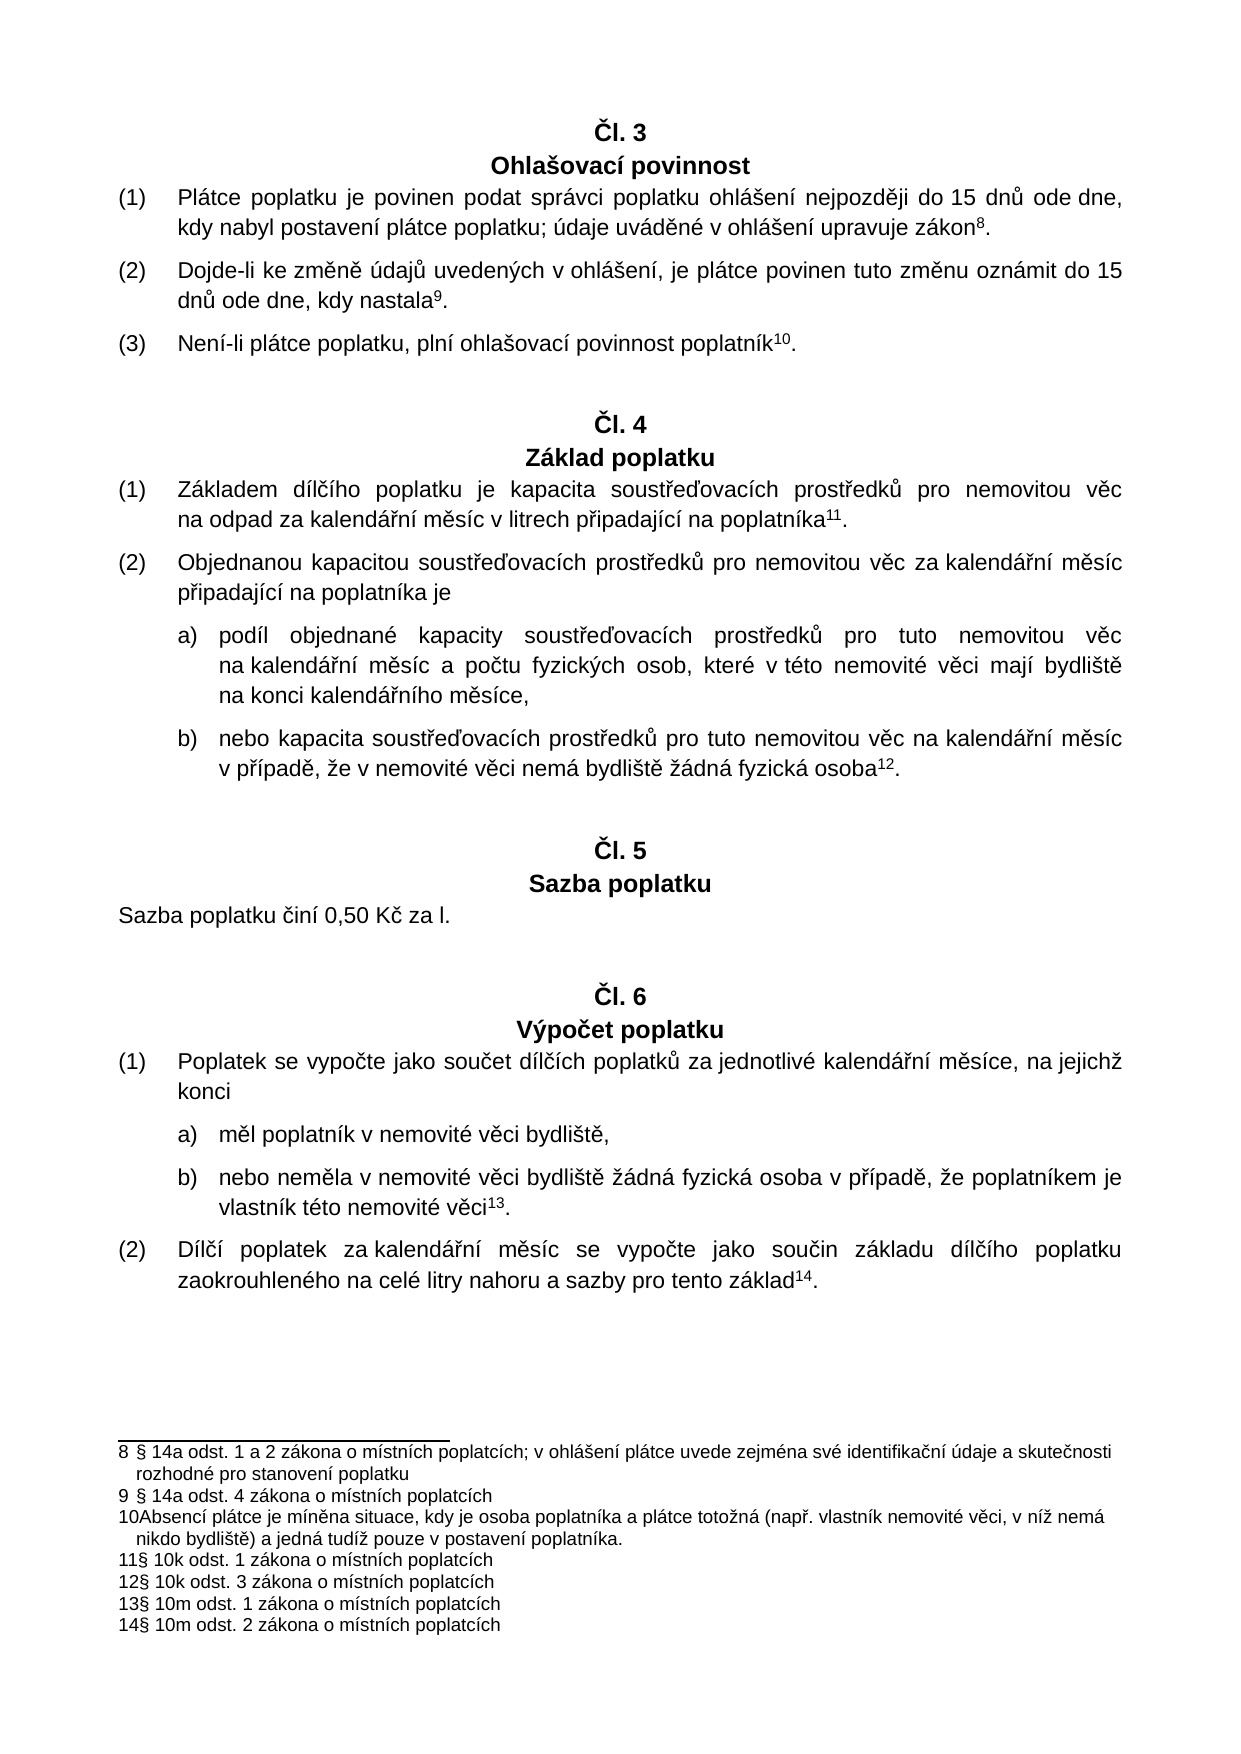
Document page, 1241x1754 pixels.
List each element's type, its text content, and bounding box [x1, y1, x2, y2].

subtitle Čl. 4 Základ poplatku [118, 410, 1122, 472]
list Plátce poplatku je povinen podat správci poplatku ohlášení nejpozději do 15 dnů ode dne, kdy nabyl postavení plátce poplatku; údaje uváděné v ohlášení upravuje zákon. [118, 184, 1122, 241]
list § 14a odst. 1 a 2 zákona o místních poplatcích; v ohlášení plátce uvede zejména své identifikační údaje a skutečnosti rozhodné pro stanovení poplatku [118, 1441, 1122, 1484]
list Absencí plátce je míněna situace, kdy je osoba poplatníka a plátce totožná (např. vlastník nemovité věci, v níž nemá nikdo bydliště) a jedná tudíž pouze v postavení poplatníka. [118, 1506, 1122, 1549]
list Základem dílčího poplatku je kapacita soustřeďovacích prostředků pro nemovitou věc na odpad za kalendářní měsíc v litrech připadající na poplatníka. [118, 476, 1122, 533]
subtitle Čl. 6 Výpočet poplatku [118, 982, 1122, 1044]
subtitle Čl. 3 Ohlašovací povinnost [118, 118, 1122, 180]
list podíl objednané kapacity soustřeďovacích prostředků pro tuto nemovitou věc na kalendářní měsíc a počtu fyzických osob, které v této nemovité věci mají bydliště na konci kalendářního měsíce, [177, 622, 1122, 709]
list § 14a odst. 4 zákona o místních poplatcích [118, 1484, 1122, 1506]
list nebo neměla v nemovité věci bydliště žádná fyzická osoba v případě, že poplatníkem je vlastník této nemovité věci. [177, 1163, 1122, 1220]
list Dojde-li ke změně údajů uvedených v ohlášení, je plátce povinen tuto změnu oznámit do 15 dnů ode dne, kdy nastala. [118, 257, 1122, 314]
list Dílčí poplatek za kalendářní měsíc se vypočte jako součin základu dílčího poplatku zaokrouhleného na celé litry nahoru a sazby pro tento základ. [118, 1236, 1122, 1293]
text Sazba poplatku činí 0,50 Kč za l. [118, 902, 1122, 928]
list § 10m odst. 1 zákona o místních poplatcích [118, 1592, 1122, 1614]
list měl poplatník v nemovité věci bydliště, [177, 1121, 1122, 1147]
subtitle Čl. 5 Sazba poplatku [118, 836, 1122, 897]
list Poplatek se vypočte jako součet dílčích poplatků za jednotlivé kalendářní měsíce, na jejichž konci [118, 1048, 1122, 1104]
list § 10k odst. 3 zákona o místních poplatcích [118, 1571, 1122, 1592]
list nebo kapacita soustřeďovacích prostředků pro tuto nemovitou věc na kalendářní měsíc v případě, že v nemovité věci nemá bydliště žádná fyzická osoba. [177, 725, 1122, 782]
list § 10k odst. 1 zákona o místních poplatcích [118, 1549, 1122, 1571]
list Objednanou kapacitou soustřeďovacích prostředků pro nemovitou věc za kalendářní měsíc připadající na poplatníka je [118, 549, 1122, 606]
list § 10m odst. 2 zákona o místních poplatcích [118, 1614, 1122, 1635]
list Není-li plátce poplatku, plní ohlašovací povinnost poplatník. [118, 330, 1122, 356]
